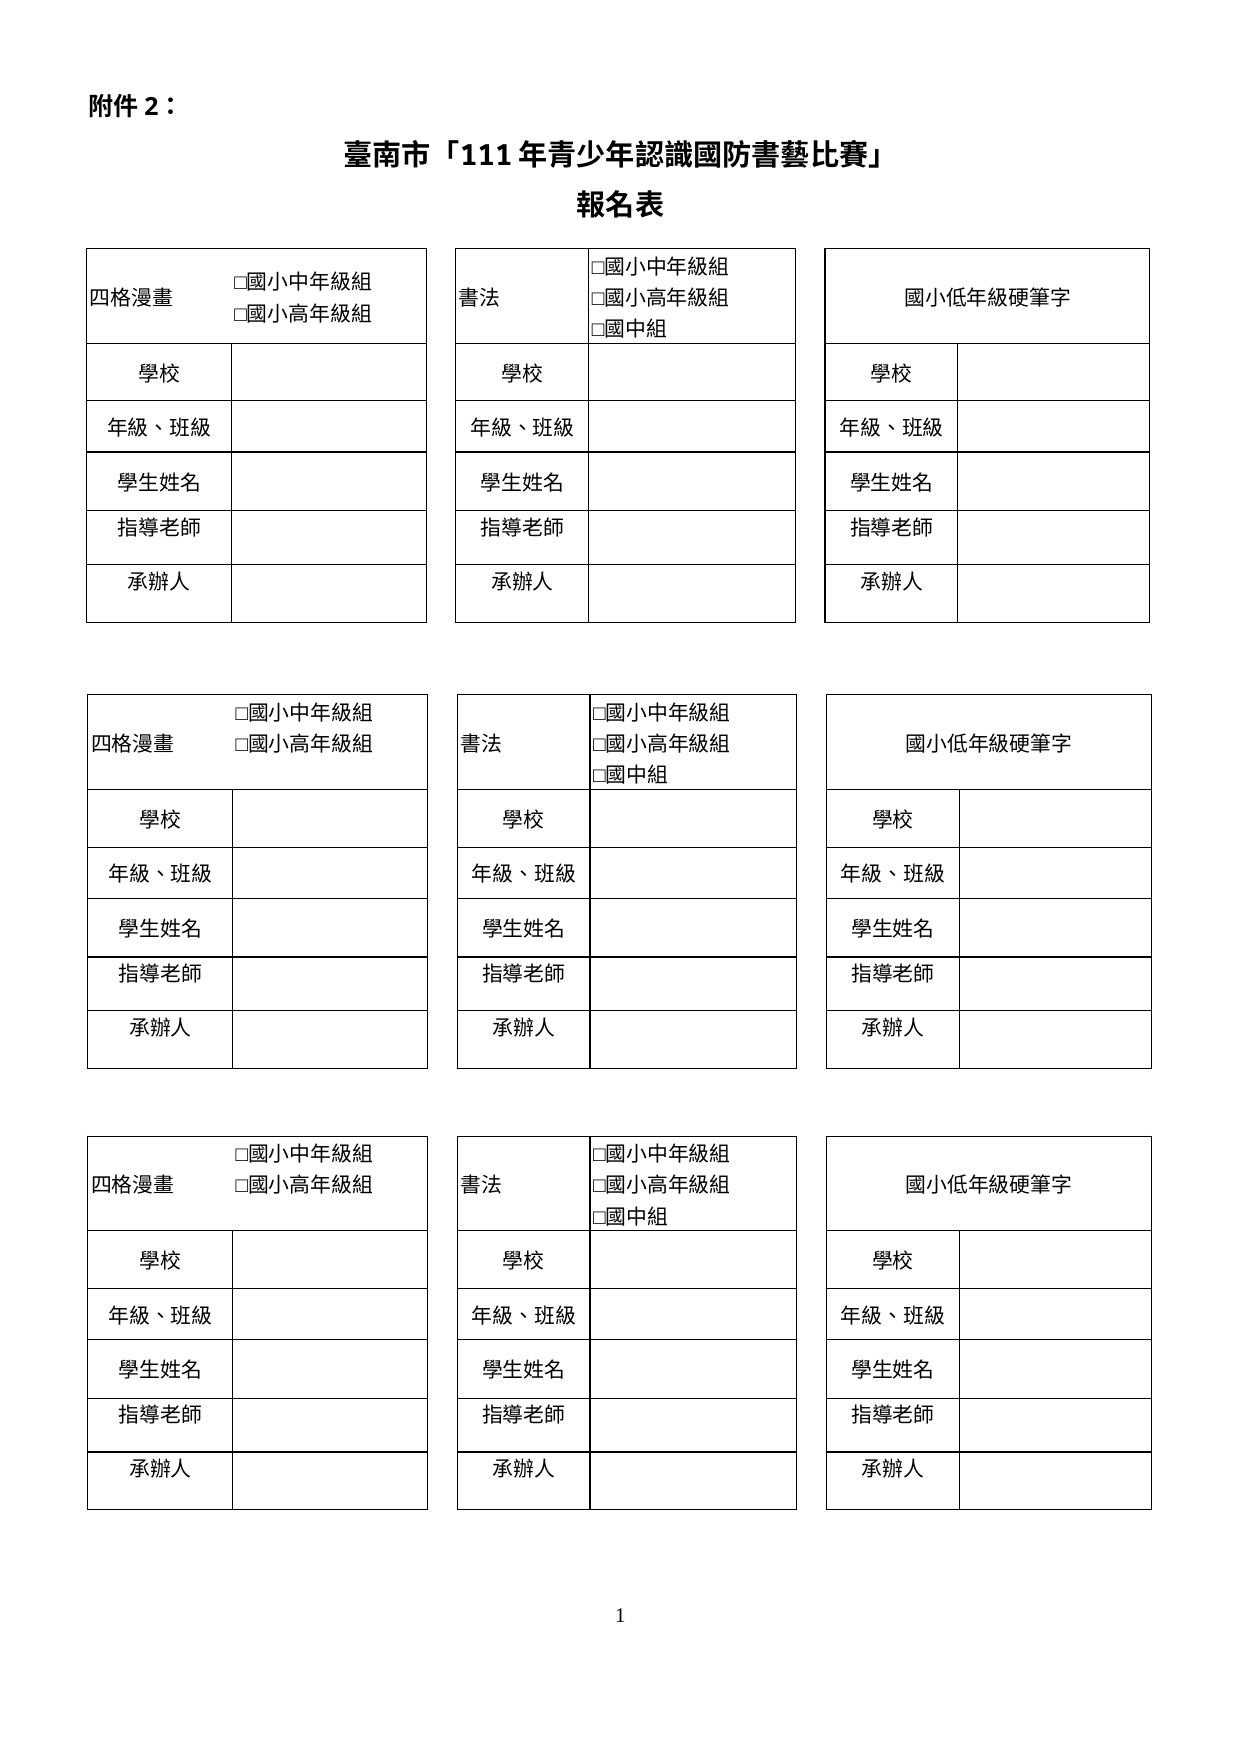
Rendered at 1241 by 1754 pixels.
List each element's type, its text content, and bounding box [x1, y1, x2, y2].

table_cell [428, 956, 457, 1010]
table_cell [960, 1231, 1151, 1288]
table_cell 年級、班級 [827, 848, 959, 898]
table_cell [591, 1231, 796, 1288]
table_cell [958, 453, 1149, 510]
table_cell 指導老師 [458, 1399, 589, 1451]
table_cell [797, 1339, 826, 1398]
table_cell [428, 1288, 457, 1339]
table_cell [591, 790, 796, 847]
table_cell 學校 [456, 344, 588, 400]
table_cell 學生姓名 [827, 1340, 959, 1398]
table_cell [428, 1398, 457, 1451]
table_cell 承辦人 [87, 565, 231, 622]
table_cell [427, 400, 455, 451]
table_cell 年級、班級 [458, 1289, 589, 1339]
table_cell [960, 1453, 1151, 1509]
table_cell 年級、班級 [88, 1289, 232, 1339]
table_cell [797, 1288, 826, 1339]
table_cell 承辦人 [456, 565, 588, 622]
table_cell [960, 1340, 1151, 1398]
table_header 國小低年級硬筆字 [827, 695, 1151, 789]
table_cell [427, 451, 455, 510]
table_cell 學生姓名 [456, 453, 588, 510]
table_cell [591, 899, 796, 956]
table_cell [232, 344, 426, 400]
table_header [428, 694, 457, 789]
table_cell [797, 847, 826, 898]
table_cell 指導老師 [827, 1399, 959, 1451]
table_cell [233, 790, 427, 847]
text 附件2： [89, 75, 1152, 125]
table_cell 學生姓名 [826, 453, 957, 510]
table_cell [589, 401, 795, 451]
table_cell [589, 453, 795, 510]
table_cell [428, 1230, 457, 1288]
table_cell 學生姓名 [458, 1340, 589, 1398]
table_cell 指導老師 [826, 511, 957, 564]
table_cell [233, 1289, 427, 1339]
table_header 四格漫畫 [88, 695, 232, 789]
table_cell [960, 899, 1151, 956]
table_cell 學校 [88, 1231, 232, 1288]
table_cell 學校 [826, 344, 957, 400]
table_cell [428, 1451, 457, 1509]
table_header [428, 1136, 457, 1230]
table_cell [797, 789, 826, 847]
table_cell [960, 790, 1151, 847]
table_cell [428, 1010, 457, 1068]
table_cell 學生姓名 [458, 899, 589, 956]
table_cell 學生姓名 [87, 453, 231, 510]
table_header 四格漫畫 [87, 249, 231, 343]
table_cell [960, 1399, 1151, 1451]
table_cell [797, 1010, 826, 1068]
table_cell [960, 1011, 1151, 1068]
table_cell [233, 899, 427, 956]
table_cell 年級、班級 [87, 401, 231, 451]
table_cell [796, 451, 824, 510]
table_cell [589, 344, 795, 400]
table_cell 承辦人 [458, 1011, 589, 1068]
table_cell 承辦人 [826, 565, 957, 622]
table_header 國小低年級硬筆字 [827, 1137, 1151, 1230]
table_cell 承辦人 [88, 1011, 232, 1068]
table_cell [960, 958, 1151, 1010]
table_cell [428, 789, 457, 847]
table_cell 學校 [88, 790, 232, 847]
table_cell [233, 958, 427, 1010]
table_cell [797, 956, 826, 1010]
table_cell 學生姓名 [88, 899, 232, 956]
table_cell 學校 [458, 1231, 589, 1288]
table_cell 學校 [827, 1231, 959, 1288]
table_cell 學生姓名 [827, 899, 959, 956]
text 報名表 [89, 175, 1152, 225]
table_cell [232, 401, 426, 451]
table_cell [427, 510, 455, 564]
table_cell [427, 564, 455, 622]
table_cell [428, 898, 457, 956]
table_cell 承辦人 [827, 1453, 959, 1509]
table_header □國小中年級組 □國小高年級組 □國中組 [591, 695, 796, 789]
table_cell [591, 1289, 796, 1339]
table_cell 學校 [827, 790, 959, 847]
table_cell [233, 1340, 427, 1398]
table_header □國小中年級組 □國小高年級組 [233, 695, 427, 789]
table_header [427, 248, 455, 343]
table_header [797, 1136, 826, 1230]
table_cell [797, 1398, 826, 1451]
table_cell [796, 343, 824, 400]
table_header □國小中年級組 □國小高年級組 [231, 249, 426, 343]
text 臺南市「111年青少年認識國防書藝比賽」 [89, 125, 1152, 175]
table_cell 年級、班級 [826, 401, 957, 451]
table_cell [233, 1231, 427, 1288]
table_cell [960, 1289, 1151, 1339]
table_cell [958, 401, 1149, 451]
table_cell 承辦人 [458, 1453, 589, 1509]
table_cell [428, 1339, 457, 1398]
table_header 書法 [456, 249, 588, 343]
table_cell [797, 898, 826, 956]
table_cell [591, 1340, 796, 1398]
table_cell [958, 344, 1149, 400]
table_cell [797, 1451, 826, 1509]
table_cell 年級、班級 [456, 401, 588, 451]
table_cell [232, 511, 426, 564]
table_header [797, 694, 826, 789]
table_cell [233, 1453, 427, 1509]
table_cell [589, 511, 795, 564]
table_cell [591, 1011, 796, 1068]
table_cell [232, 565, 426, 622]
table_header 國小低年級硬筆字 [826, 249, 1149, 343]
table_cell 年級、班級 [458, 848, 589, 898]
table_header [796, 248, 824, 343]
table_cell 指導老師 [87, 511, 231, 564]
table_cell [233, 1011, 427, 1068]
table_cell 學校 [87, 344, 231, 400]
table_header □國小中年級組 □國小高年級組 □國中組 [591, 1137, 796, 1230]
table_cell 指導老師 [456, 511, 588, 564]
table_cell 承辦人 [827, 1011, 959, 1068]
table_header □國小中年級組 □國小高年級組 □國中組 [589, 249, 795, 343]
table_cell [233, 848, 427, 898]
table_cell [958, 511, 1149, 564]
table_cell [591, 848, 796, 898]
table_cell [960, 848, 1151, 898]
table_cell [796, 564, 824, 622]
table_cell 指導老師 [458, 958, 589, 1010]
table_cell [233, 1399, 427, 1451]
table_cell [427, 343, 455, 400]
table_cell 指導老師 [827, 958, 959, 1010]
table_cell [797, 1230, 826, 1288]
table_cell [428, 847, 457, 898]
table_header 四格漫畫 [88, 1137, 232, 1230]
table_cell 年級、班級 [88, 848, 232, 898]
table_cell [589, 565, 795, 622]
table_header 書法 [458, 1137, 589, 1230]
table_cell 學生姓名 [88, 1340, 232, 1398]
table_cell [958, 565, 1149, 622]
table_cell [591, 1399, 796, 1451]
table_cell 承辦人 [88, 1453, 232, 1509]
table_cell [232, 453, 426, 510]
table_header □國小中年級組 □國小高年級組 [233, 1137, 427, 1230]
table_cell 年級、班級 [827, 1289, 959, 1339]
table_cell 學校 [458, 790, 589, 847]
table_cell 指導老師 [88, 1399, 232, 1451]
table_cell [591, 1453, 796, 1509]
table_header 書法 [458, 695, 589, 789]
table_cell [591, 958, 796, 1010]
table_cell [796, 510, 824, 564]
table_cell [796, 400, 824, 451]
table_cell 指導老師 [88, 958, 232, 1010]
